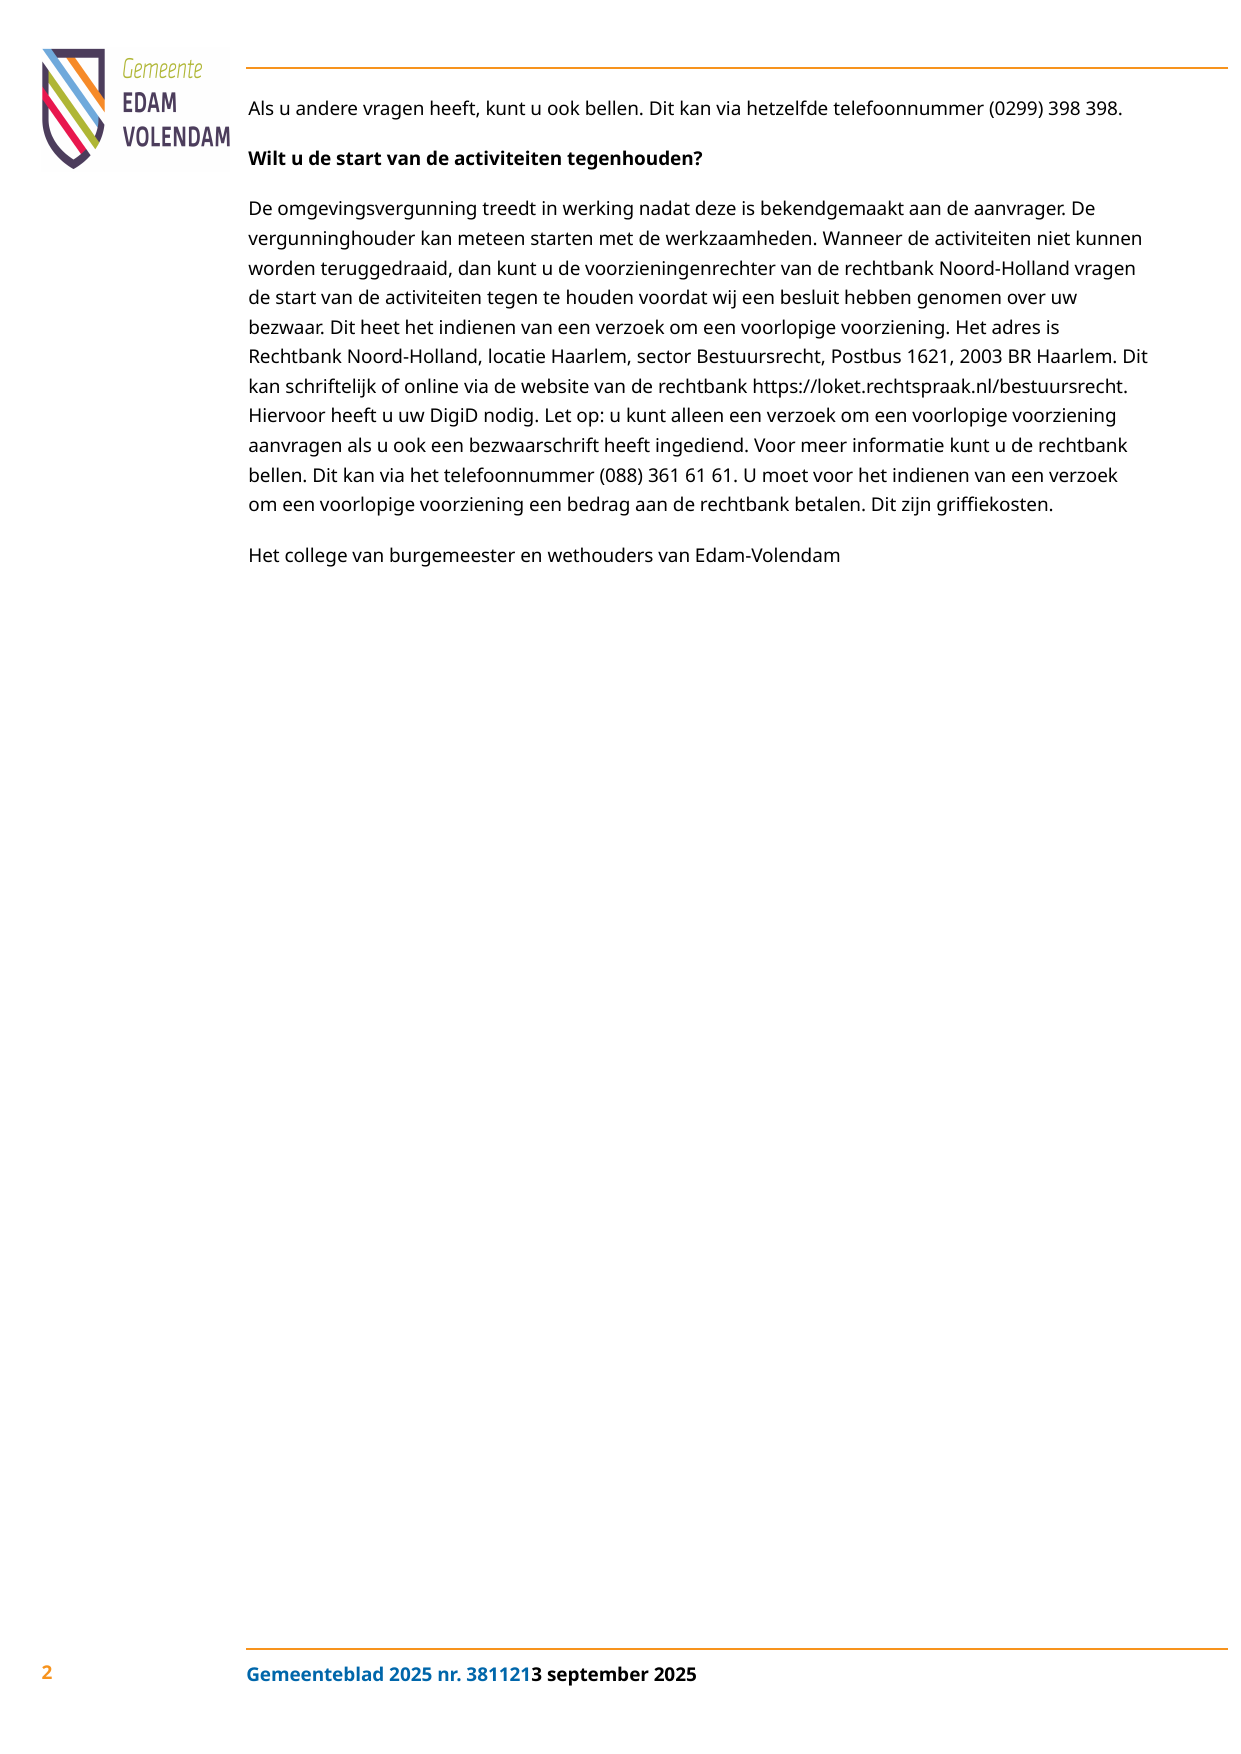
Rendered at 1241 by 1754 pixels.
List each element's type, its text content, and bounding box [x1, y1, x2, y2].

text Als u andere vragen heeft, kunt u ook bellen. Dit kan via hetzelfde telefoonnummer (0299) 398 398. [248, 95, 1152, 121]
picture [41, 47, 231, 172]
text Wilt u de start van de activiteiten tegenhouden? [248, 145, 1152, 171]
text De omgevingsvergunning treedt in werking nadat deze is bekendgemaakt aan de aanvrager. De vergunninghouder kan meteen starten met de werkzaamheden. Wanneer de activiteiten niet kunnen worden teruggedraaid, dan kunt u de voorzieningenrechter van de rechtbank Noord-Holland vragen de start van de activiteiten tegen te houden voordat wij een besluit hebben genomen over uw bezwaar. Dit heet het indienen van een verzoek om een voorlopige voorziening. Het adres is Rechtbank Noord-Holland, locatie Haarlem, sector Bestuursrecht, Postbus 1621, 2003 BR Haarlem. Dit kan schriftelijk of online via de website van de rechtbank https://loket.rechtspraak.nl/bestuursrecht. Hiervoor heeft u uw DigiD nodig. Let op: u kunt alleen een verzoek om een voorlopige voorziening aanvragen als u ook een bezwaarschrift heeft ingediend. Voor meer informatie kunt u de rechtbank bellen. Dit kan via het telefoonnummer (088) 361 61 61. U moet voor het indienen van een verzoek om een voorlopige voorziening een bedrag aan de rechtbank betalen. Dit zijn griffiekosten. [248, 196, 1152, 517]
text Het college van burgemeester en wethouders van Edam-Volendam [248, 542, 1152, 568]
